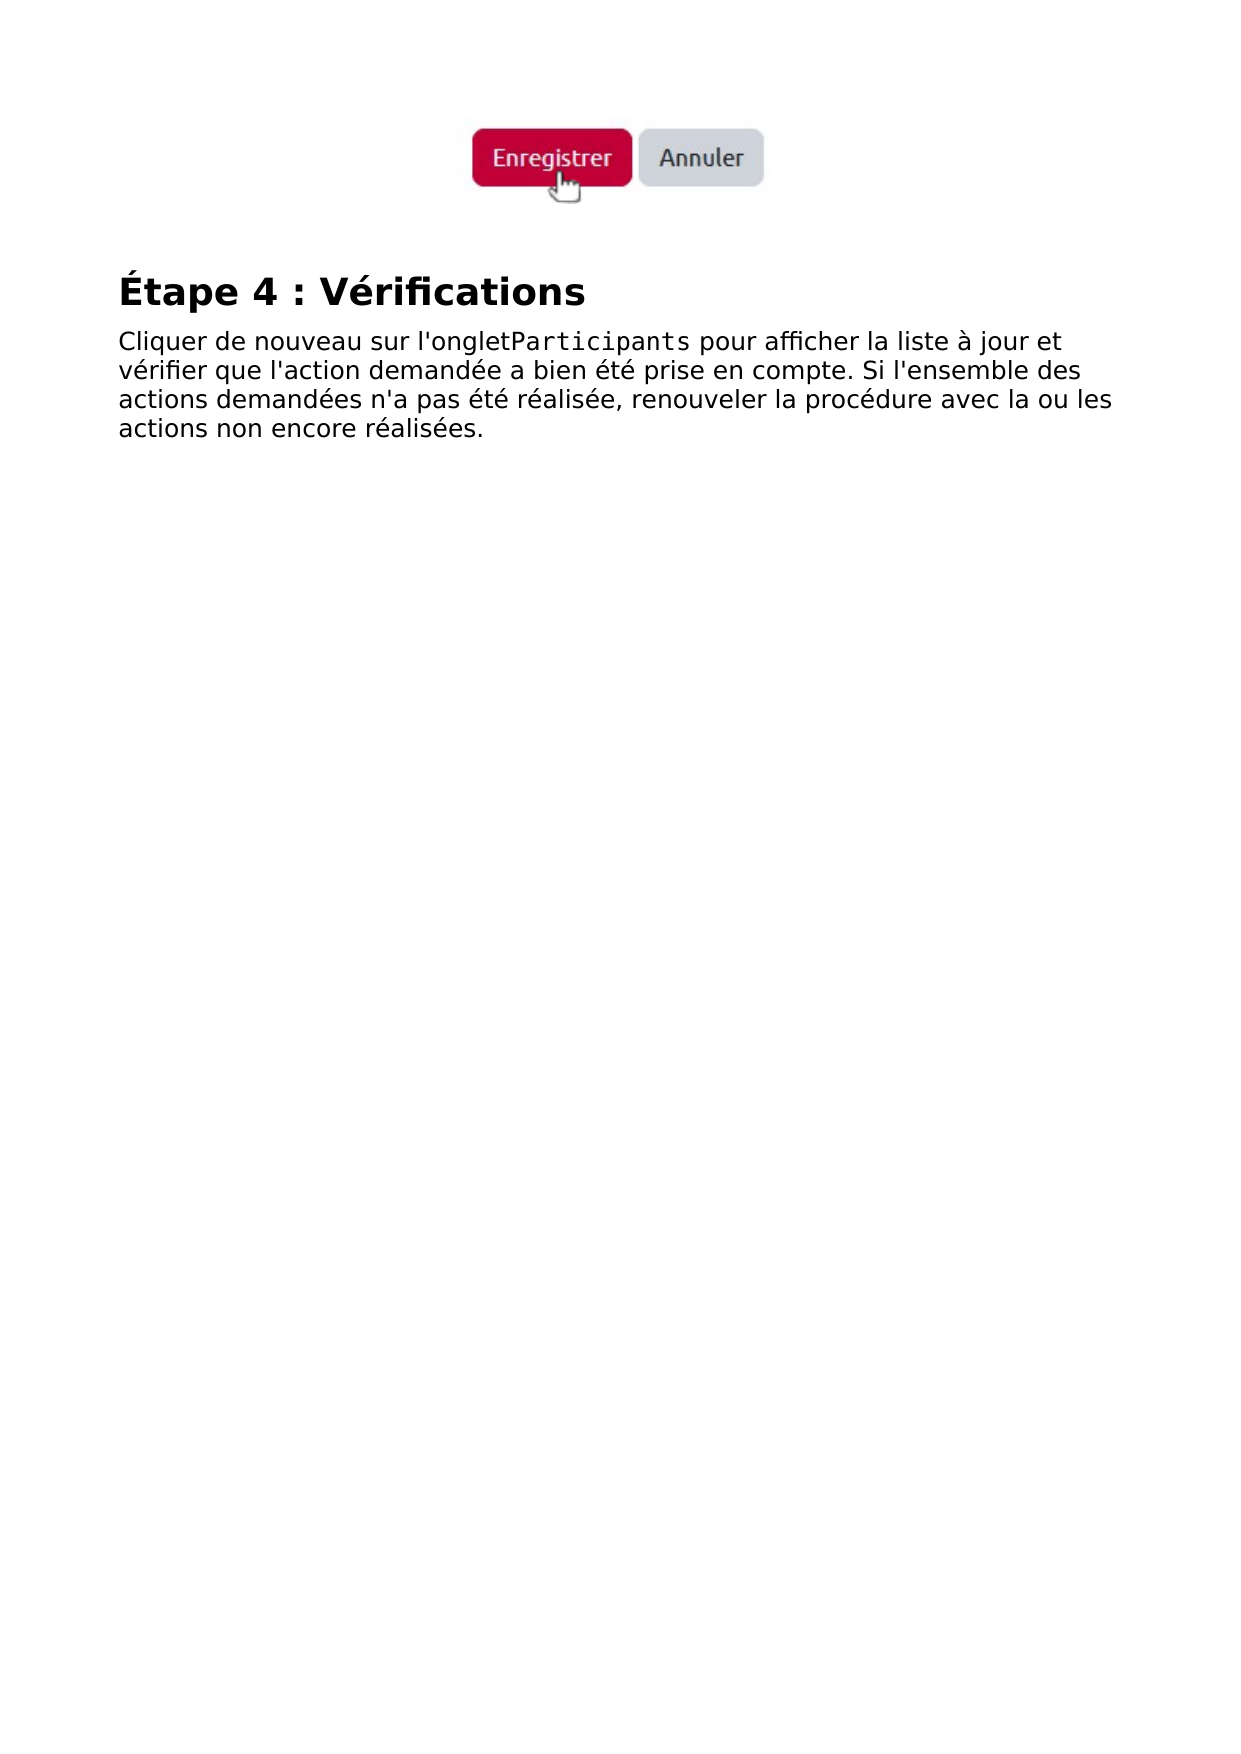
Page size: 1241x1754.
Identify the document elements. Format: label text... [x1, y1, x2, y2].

picture [457, 118, 783, 204]
subtitle Étape 4 : Vérifications [118, 271, 1122, 314]
text Cliquer de nouveau sur l'ongletParticipants pour afficher la liste à jour et vérifier que l'action demandée a bien été prise en compte. Si l'ensemble des actions demandées n'a pas été réalisée, renouveler la procédure avec la ou les actions non encore réalisées. [118, 327, 1122, 443]
